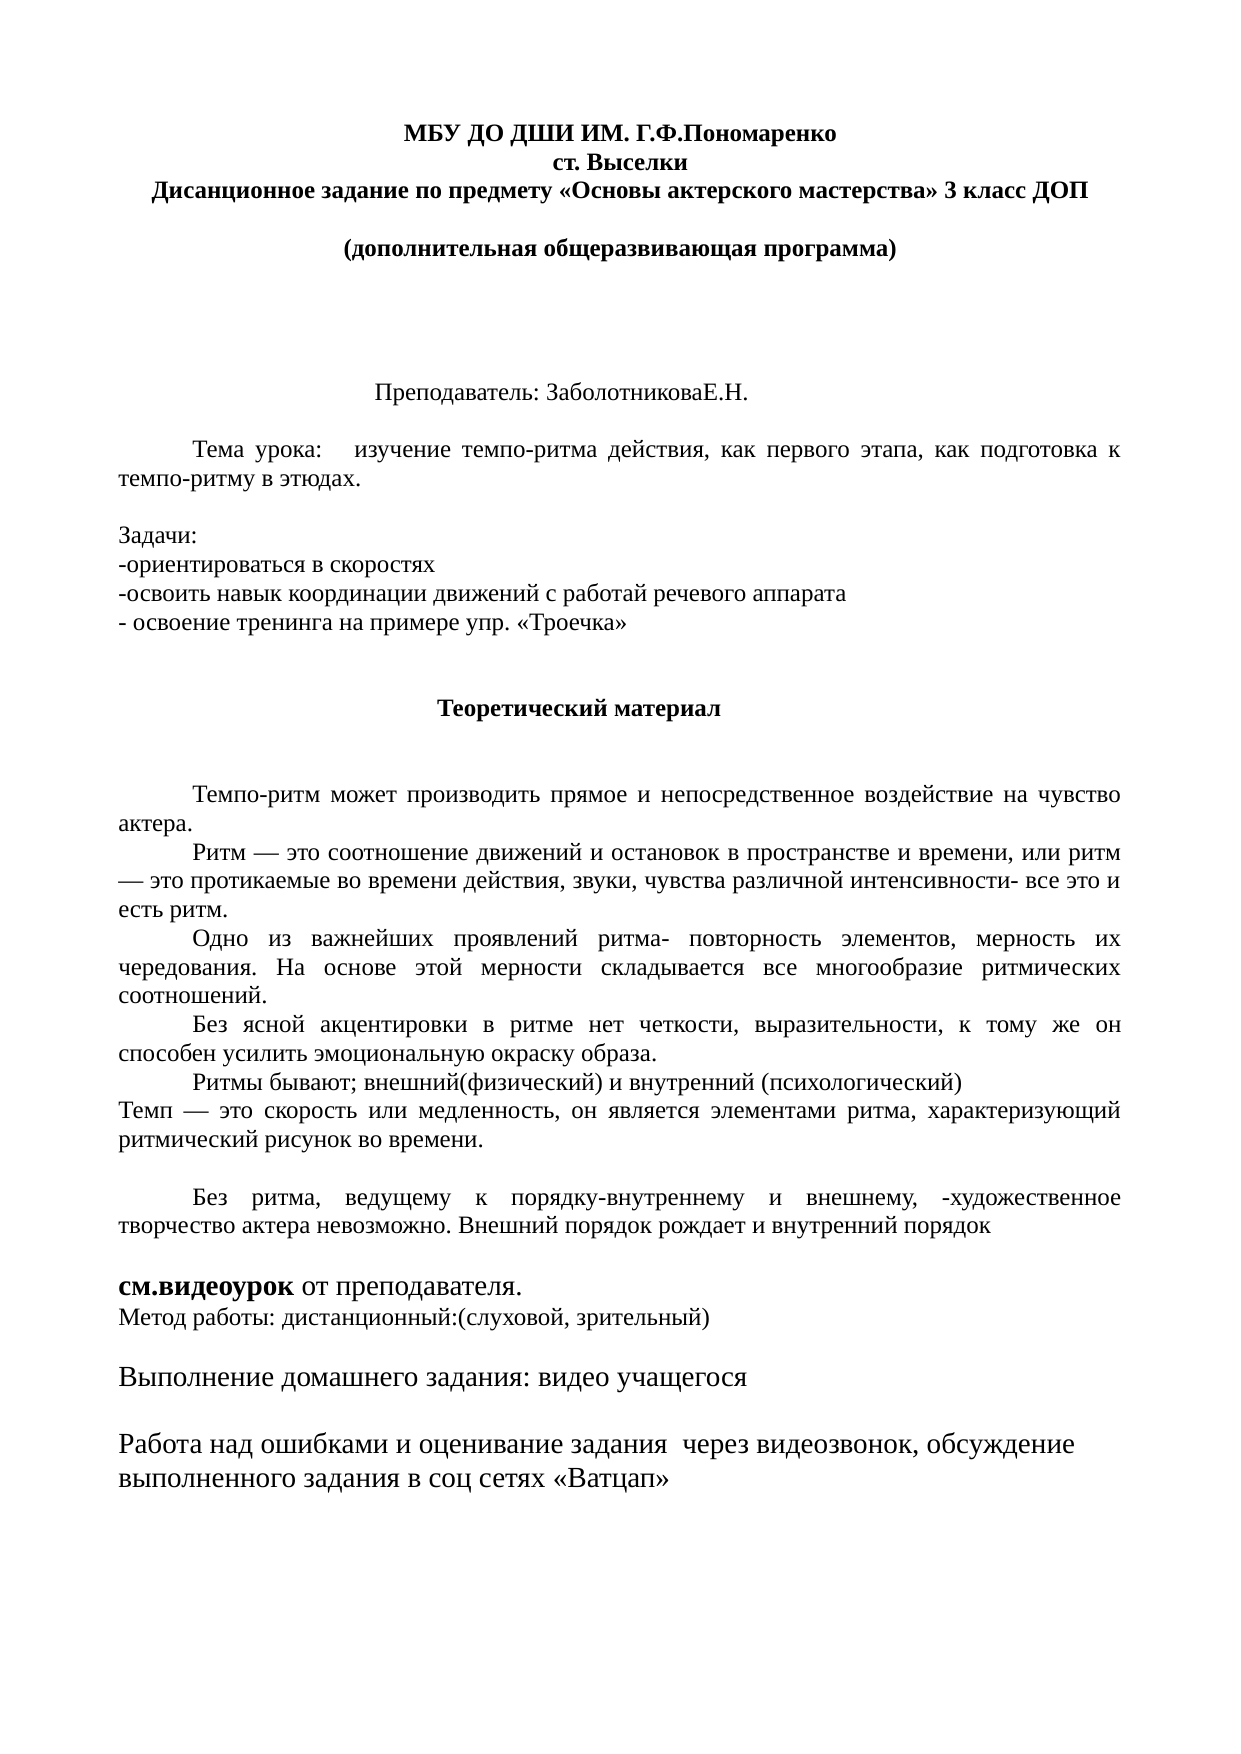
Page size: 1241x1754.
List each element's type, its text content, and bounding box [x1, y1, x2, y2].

text Без ясной акцентировки в ритме нет четкости, выразительности, к тому же он способен усилить эмоциональную окраску образа. [118, 1009, 1122, 1067]
text Одно из важнейших проявлений ритма- повторность элементов, мерность их чередования. На основе этой мерности складывается все многообразие ритмических соотношений. [118, 923, 1122, 1009]
text ст. Выселки [118, 147, 1122, 176]
text Дисанционное задание по предмету «Основы актерского мастерства» 3 класс ДОП [118, 176, 1122, 204]
text Ритмы бывают; внешний(физический) и внутренний (психологический) [118, 1067, 1122, 1096]
text Работа над ошибками и оценивание задания через видеозвонок, обсуждение выполненного задания в соц сетях «Ватцап» [118, 1426, 1122, 1493]
text Темп — это скорость или медленность, он является элементами ритма, характеризующий ритмический рисунок во времени. [118, 1096, 1122, 1153]
text МБУ ДО ДШИ ИМ. Г.Ф.Пономаренко [118, 118, 1122, 147]
text Выполнение домашнего задания: видео учащегося [118, 1359, 1122, 1393]
text Преподаватель: ЗаболотниковаЕ.Н. [118, 377, 1122, 406]
text Ритм — это соотношение движений и остановок в пространстве и времени, или ритм — это протикаемые во времени действия, звуки, чувства различной интенсивности- все это и есть ритм. [118, 837, 1122, 923]
text Метод работы: дистанционный:(слуховой, зрительный) [118, 1302, 1122, 1330]
text см.видеоурок от преподавателя. [118, 1268, 1122, 1302]
text - освоение тренинга на примере упр. «Троечка» [118, 607, 1122, 636]
text Задачи: [118, 521, 1122, 549]
text Теоретический материал [118, 693, 1122, 722]
text -освоить навык координации движений с работай речевого аппарата [118, 578, 1122, 607]
text (дополнительная общеразвивающая программа) [118, 233, 1122, 262]
text Темпо-ритм может производить прямое и непосредственное воздействие на чувство актера. [118, 779, 1122, 837]
text Тема урока: изучение темпо-ритма действия, как первого этапа, как подготовка к темпо-ритму в этюдах. [118, 434, 1122, 492]
text -ориентироваться в скоростях [118, 549, 1122, 578]
text Без ритма, ведущему к порядку-внутреннему и внешнему, -художественное творчество актера невозможно. Внешний порядок рождает и внутренний порядок [118, 1182, 1122, 1239]
